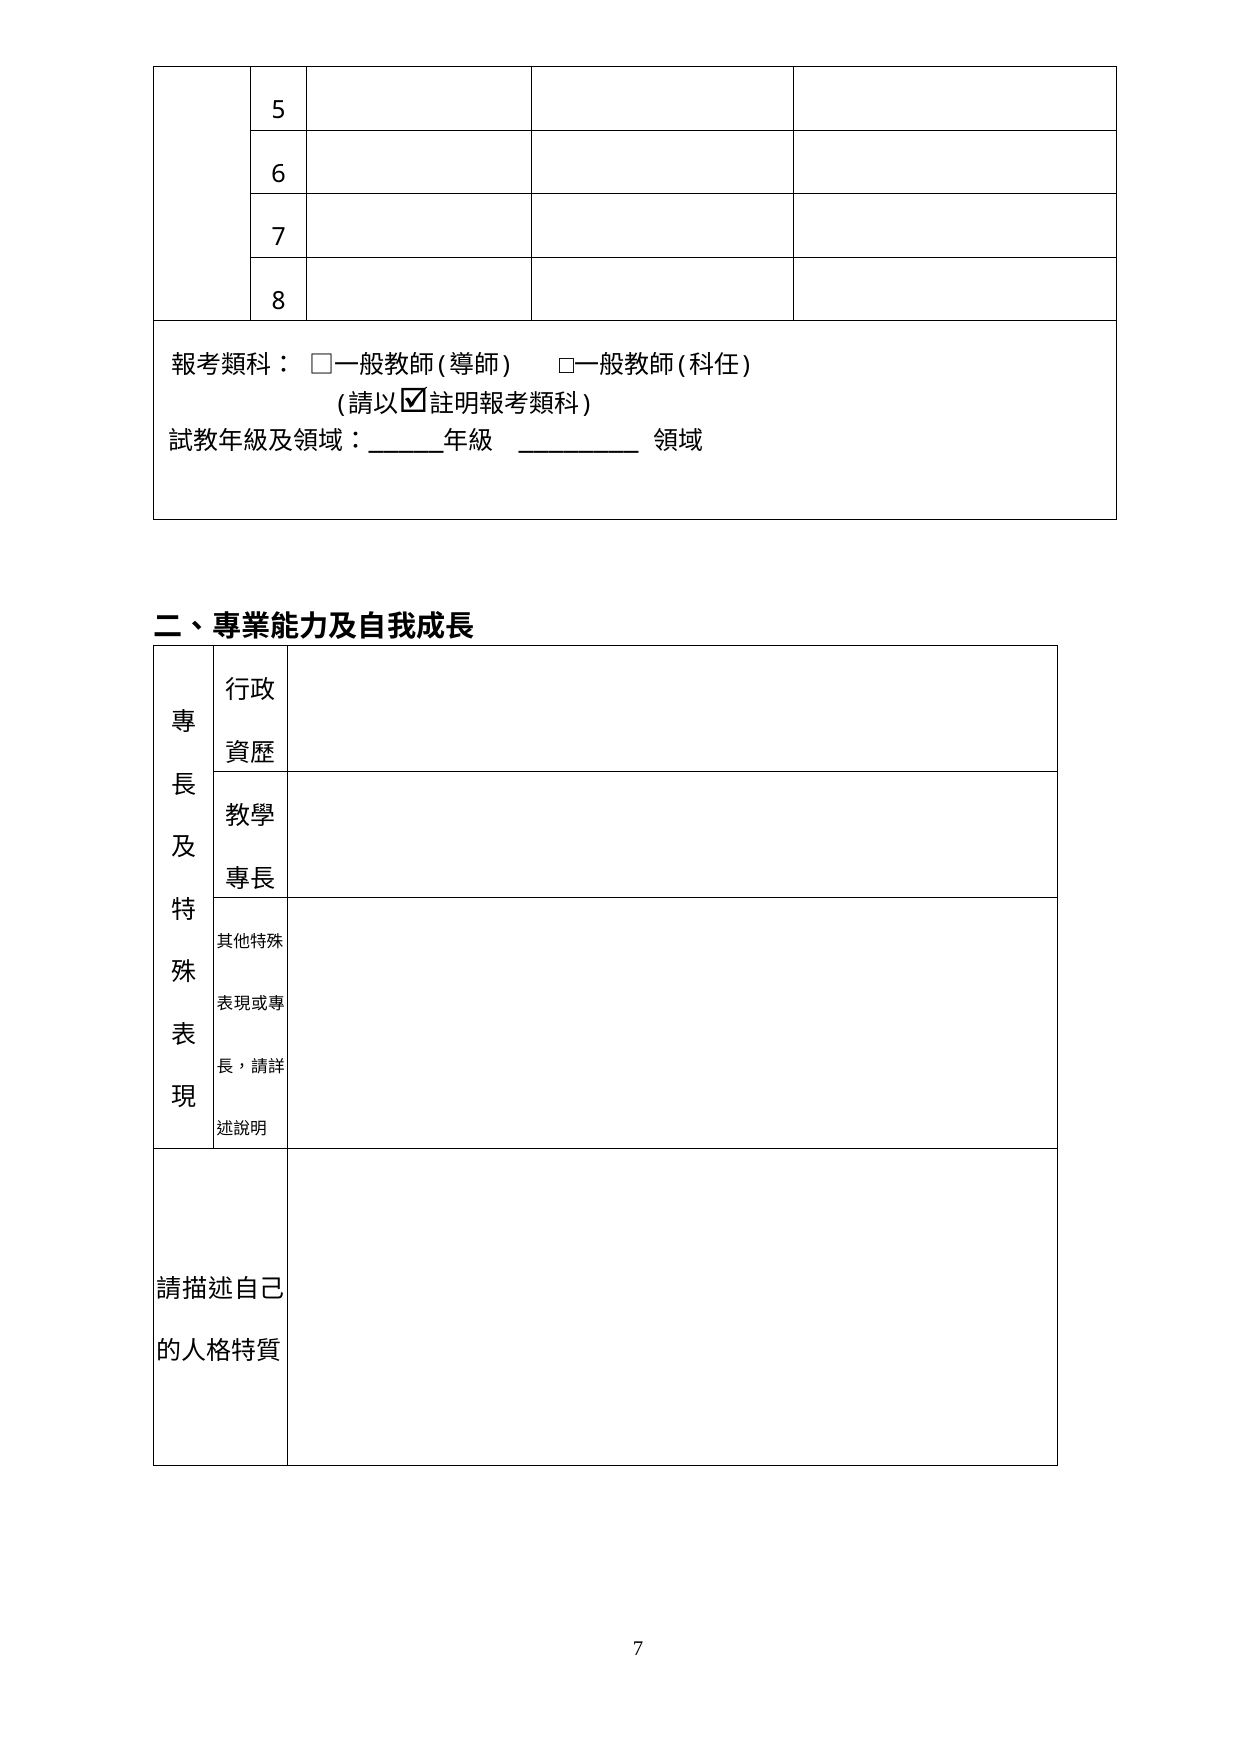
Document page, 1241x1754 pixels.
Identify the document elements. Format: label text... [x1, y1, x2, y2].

table_cell 8 [251, 258, 306, 320]
table_header [288, 646, 1057, 771]
table_cell 其他特殊 表現或專長，請詳述說明 [214, 898, 287, 1148]
table_header 專長及特殊表現 [154, 646, 213, 1148]
table_cell 5 [251, 67, 306, 130]
table_cell [154, 67, 250, 320]
text 二、專業能力及自我成長 [153, 582, 1122, 645]
table_cell [532, 131, 793, 193]
table_cell [307, 131, 531, 193]
table_cell [532, 258, 793, 320]
table_cell [794, 131, 1116, 193]
table_header 行政資歷 [214, 646, 287, 771]
table_cell [532, 194, 793, 257]
table_cell [288, 898, 1057, 1148]
table_cell 7 [251, 194, 306, 257]
table_cell [307, 258, 531, 320]
table_cell 6 [251, 131, 306, 193]
table_cell [288, 772, 1057, 897]
table_cell [794, 258, 1116, 320]
table_cell [288, 1149, 1057, 1465]
table_cell 教學專長 [214, 772, 287, 897]
table_cell [794, 194, 1116, 257]
table_cell [307, 67, 531, 130]
table_cell [794, 67, 1116, 130]
table_cell 請描述自己的人格特質 [154, 1149, 287, 1465]
table_cell [532, 67, 793, 130]
table_cell [307, 194, 531, 257]
table_cell 報考類科： □一般教師(導師) □一般教師(科任) (請以註明報考類科) 試教年級及領域：_____年級 ________ 領域 [154, 321, 1116, 519]
